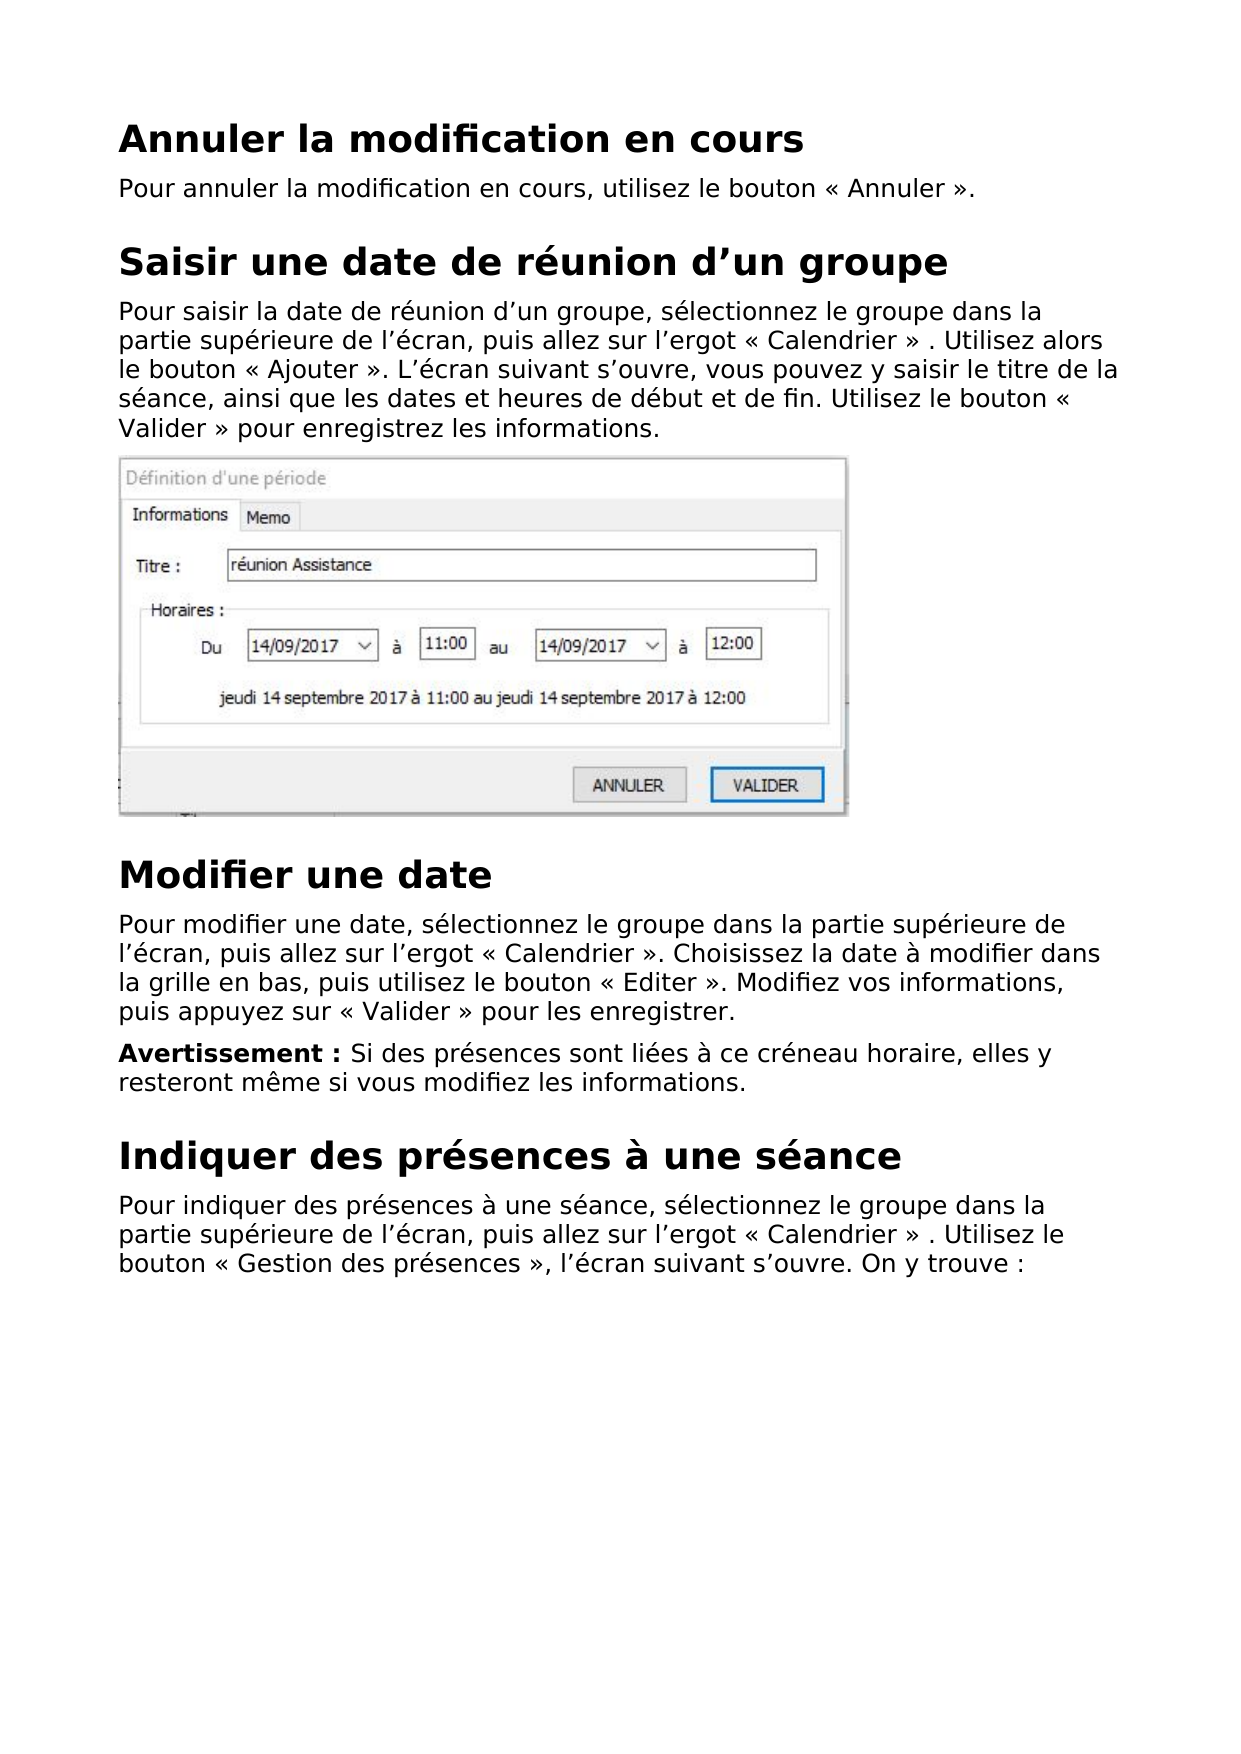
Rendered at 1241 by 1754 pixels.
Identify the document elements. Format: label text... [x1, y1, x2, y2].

subtitle Indiquer des présences à une séance [118, 1135, 1122, 1179]
text Avertissement : Si des présences sont liées à ce créneau horaire, elles y resteront même si vous modifiez les informations. [118, 1039, 1122, 1097]
subtitle Modifier une date [118, 854, 1122, 897]
subtitle Saisir une date de réunion d’un groupe [118, 241, 1122, 284]
picture [118, 455, 850, 817]
text Pour saisir la date de réunion d’un groupe, sélectionnez le groupe dans la partie supérieure de l’écran, puis allez sur l’ergot « Calendrier » . Utilisez alors le bouton « Ajouter ». L’écran suivant s’ouvre, vous pouvez y saisir le titre de la séance, ainsi que les dates et heures de début et de fin. Utilisez le bouton « Valider » pour enregistrez les informations. [118, 297, 1122, 443]
text Pour annuler la modification en cours, utilisez le bouton « Annuler ». [118, 174, 1122, 203]
text Pour indiquer des présences à une séance, sélectionnez le groupe dans la partie supérieure de l’écran, puis allez sur l’ergot « Calendrier » . Utilisez le bouton « Gestion des présences », l’écran suivant s’ouvre. On y trouve : [118, 1191, 1122, 1279]
subtitle Annuler la modification en cours [118, 118, 1122, 162]
text Pour modifier une date, sélectionnez le groupe dans la partie supérieure de l’écran, puis allez sur l’ergot « Calendrier ». Choisissez la date à modifier dans la grille en bas, puis utilisez le bouton « Editer ». Modifiez vos informations, puis appuyez sur « Valider » pour les enregistrer. [118, 910, 1122, 1027]
